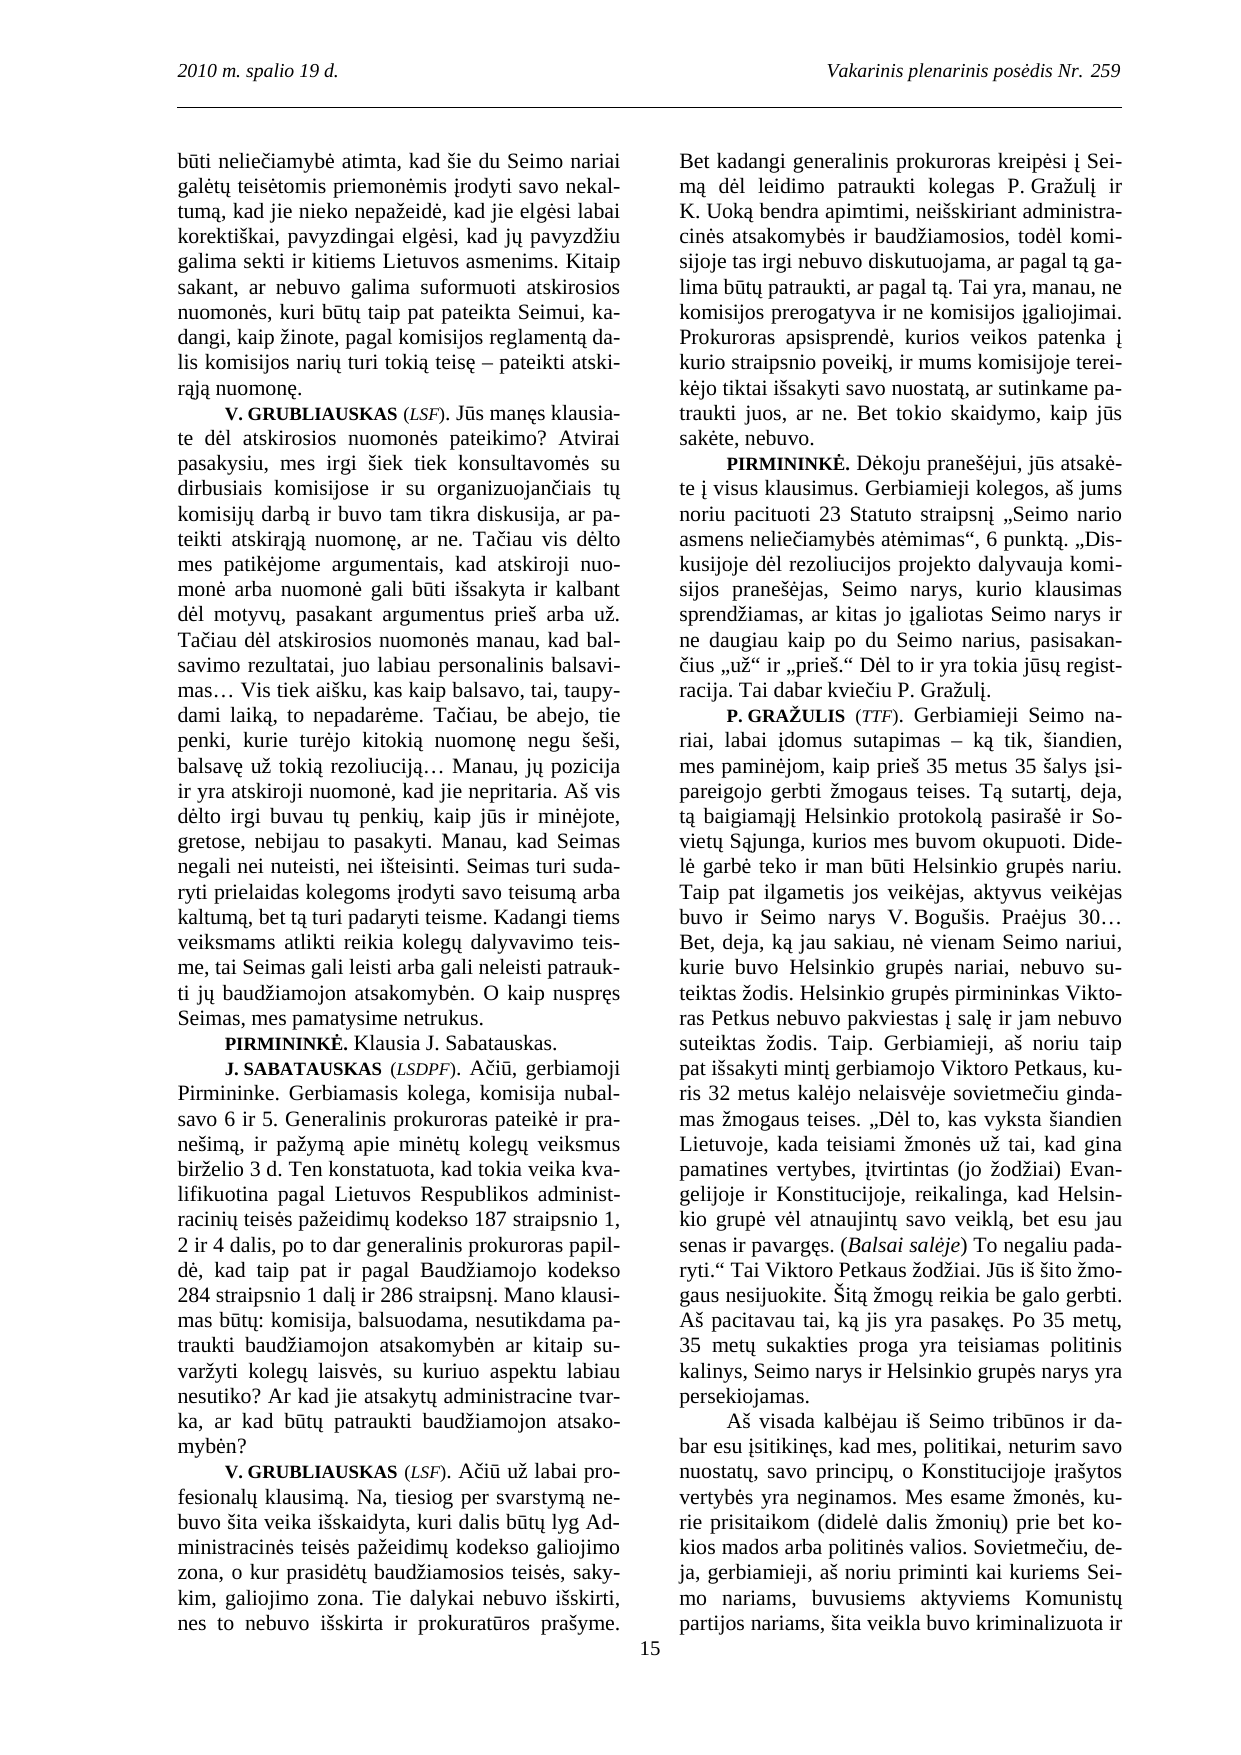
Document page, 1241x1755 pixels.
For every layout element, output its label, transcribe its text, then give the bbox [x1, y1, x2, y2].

text J. SABATAUSKAS (LSDPF). Ačiū, ger­bia­mo­ji Pir­mi­nin­ke. Ger­bia­ma­sis ko­le­ga, ko­mi­si­ja nu­bal­sa­vo 6 ir 5. Ge­ne­ra­li­nis pro­ku­ro­ras pa­tei­kė ir pra­ne­ši­mą, ir pa­žy­mą apie mi­nė­tų ko­le­gų veiks­mus bir­že­lio 3 d. Ten kon­sta­tuo­ta, kad to­kia vei­ka kva­li­fi­kuo­ti­na pa­gal Lie­tu­vos Res­pub­li­kos ad­mi­nist­ra­ci­nių tei­sės pa­žei­di­mų ko­dek­so 187 straips­nio 1, 2 ir 4 da­lis, po to dar ge­ne­ra­li­nis pro­ku­ro­ras pa­pil­dė, kad taip pat ir pa­gal Bau­džia­mo­jo ko­dek­so 284 straips­nio 1 da­lį ir 286 straips­nį. Ma­no klau­si­mas bū­tų: ko­mi­si­ja, bal­suo­da­ma, ne­su­tik­da­ma pa­trauk­ti bau­džia­mo­jon at­sa­ko­my­bėn ar ki­taip su­var­žy­ti ko­le­gų lais­vės, su ku­riuo as­pek­tu la­biau ne­su­ti­ko? Ar kad jie at­sa­ky­tų ad­mi­nist­ra­ci­ne tvar­ka, ar kad bū­tų pa­trauk­ti bau­džia­mo­jon at­sa­ko­mybėn? [177, 1055, 620, 1458]
text V. GRUBLIAUSKAS (LSF). Ačiū už la­bai pro­fe­sio­na­lų klau­si­mą. Na, tie­siog per svars­ty­mą ne­bu­vo ši­ta vei­ka iš­skai­dy­ta, ku­ri da­lis bū­tų lyg Ad­mi­nist­ra­ci­nės tei­sės pa­žei­di­mų ko­dek­so ga­lio­ji­mo zo­na, o kur pra­si­dė­tų bau­džia­mo­sios tei­sės, sa­ky­kim, ga­lio­ji­mo zo­na. Tie da­ly­kai ne­bu­vo iš­skir­ti, nes to ne­bu­vo iš­skir­ta ir pro­ku­ra­tū­ros pra­šy­me. [177, 1458, 620, 1635]
text PIRMININKĖ. Dė­ko­ju pra­ne­šė­jui, jūs at­sa­kė­te į vi­sus klau­si­mus. Ger­bia­mie­ji ko­le­gos, aš jums no­riu pa­ci­tuo­ti 23 Sta­tu­to straips­nį „Sei­mo na­rio as­mens ne­lie­čia­my­bės at­ėmi­mas“, 6 punk­tą. „Dis­ku­si­jo­je dėl re­zo­liu­ci­jos pro­jek­to da­ly­vau­ja ko­mi­si­jos pra­ne­šė­jas, Sei­mo na­rys, ku­rio klau­si­mas spren­džia­mas, ar ki­tas jo įga­lio­tas Sei­mo na­rys ir ne dau­giau kaip po du Sei­mo na­rius, pa­si­sa­kan­čius „už“ ir „prieš.“ Dėl to ir yra to­kia jū­sų re­gist­ra­ci­ja. Tai da­bar kvie­čiu P. Gra­žu­lį. [679, 450, 1122, 702]
text Aš vi­sa­da kal­bė­jau iš Sei­mo tri­bū­nos ir da­bar esu įsi­ti­ki­nęs, kad mes, po­li­ti­kai, ne­tu­rim sa­vo nuo­sta­tų, sa­vo prin­ci­pų, o Kon­sti­tu­ci­jo­je įra­šy­tos ver­ty­bės yra ne­gi­na­mos. Mes esa­me žmo­nės, ku­rie pri­si­tai­kom (di­de­lė da­lis žmo­nių) prie bet ko­kios ma­dos ar­ba po­li­ti­nės va­lios. So­viet­me­čiu, de­ja, ger­bia­mie­ji, aš no­riu pri­min­ti kai ku­riems Sei­mo na­riams, bu­vu­siems ak­ty­viems Ko­mu­nis­tų par­ti­jos na­riams, ši­ta veik­la bu­vo kri­mi­na­li­zuo­ta ir [679, 1408, 1122, 1635]
text Bet ka­dan­gi ge­ne­ra­li­nis pro­ku­ro­ras krei­pė­si į Sei­mą dėl lei­di­mo pa­trauk­ti ko­le­gas P. Gra­žu­lį ir K. Uo­ką ben­dra ap­im­ti­mi, ne­iš­ski­riant ad­mi­nist­ra­ci­nės at­sa­ko­my­bės ir bau­džia­mo­sios, to­dėl ko­mi­si­jo­je tas ir­gi ne­bu­vo dis­ku­tuo­ja­ma, ar pa­gal tą ga­li­ma bū­tų pa­trauk­ti, ar pa­gal tą. Tai yra, ma­nau, ne ko­mi­si­jos pre­ro­ga­ty­va ir ne ko­mi­si­jos įga­lio­ji­mai. Pro­ku­ro­ras ap­si­spren­dė, ku­rios vei­kos pa­ten­ka į ku­rio straips­nio po­vei­kį, ir mums ko­mi­si­jo­je te­rei­kė­jo tik­tai iš­sa­ky­ti sa­vo nuo­sta­tą, ar su­tin­ka­me pa­trauk­ti juos, ar ne. Bet to­kio skai­dy­mo, kaip jūs sa­kė­te, ne­bu­vo. [679, 148, 1122, 450]
text P. GRAŽULIS (TTF). Ger­bia­mie­ji Sei­mo na­riai, la­bai įdo­mus su­ta­pi­mas – ką tik, šian­dien, mes pa­mi­nė­jom, kaip prieš 35 me­tus 35 ša­lys įsi­pa­rei­go­jo gerb­ti žmo­gaus tei­ses. Tą su­tar­tį, de­ja, tą bai­gia­mą­jį Hel­sin­kio pro­to­ko­lą pa­si­ra­šė ir So­vie­tų Są­jun­ga, ku­rios mes bu­vom oku­puo­ti. Di­de­lė gar­bė te­ko ir man bū­ti Hel­sin­kio gru­pės na­riu. Taip pat il­ga­me­tis jos vei­kė­jas, ak­ty­vus vei­kė­jas bu­vo ir Sei­mo na­rys V. Bo­gu­šis. Pra­ėjus 30… Bet, de­ja, ką jau sa­kiau, nė vie­nam Sei­mo na­riui, ku­rie bu­vo Hel­sin­kio gru­pės na­riai, ne­bu­vo su­teik­tas žo­dis. Hel­sin­kio gru­pės pir­mi­nin­kas Vik­to­ras Pet­kus ne­bu­vo pa­kvies­tas į sa­lę ir jam ne­bu­vo su­teik­tas žo­dis. Taip. Ger­bia­mie­ji, aš no­riu taip pat iš­sa­ky­ti min­tį ger­bia­mo­jo Vik­to­ro Pet­kaus, ku­ris 32 me­tus ka­lė­jo ne­lais­vė­je so­viet­me­čiu gin­da­mas žmo­gaus tei­ses. „Dėl to, kas vyks­ta šian­dien Lie­tu­vo­je, ka­da tei­sia­mi žmo­nės už tai, kad gi­na pa­ma­ti­nes ver­ty­bes, įtvir­tin­tas (jo žo­džiai) Evan­ge­li­jo­je ir Kon­sti­tu­ci­jo­je, rei­ka­lin­ga, kad Hel­sin­kio gru­pė vėl at­nau­jin­tų sa­vo veik­lą, bet esu jau se­nas ir pa­var­gęs. (Bal­sai sa­lė­je) To ne­ga­liu pa­da­ry­ti.“ Tai Vik­to­ro Pet­kaus žo­džiai. Jūs iš ši­to žmo­gaus ne­si­juo­ki­te. Ši­tą žmo­gų rei­kia be ga­lo gerb­ti. Aš pa­ci­ta­vau tai, ką jis yra pa­sa­kęs. Po 35 me­tų, 35 me­tų su­kak­ties pro­ga yra tei­sia­mas po­li­ti­nis ka­li­nys, Sei­mo na­rys ir Hel­sin­kio gru­pės na­rys yra per­se­kio­ja­mas. [679, 702, 1122, 1408]
text PIRMININKĖ. Klau­sia J. Sa­ba­taus­kas. [177, 1030, 620, 1055]
text V. GRUBLIAUSKAS (LSF). Jūs ma­nęs klau­sia­te dėl at­ski­ro­sios nuo­mo­nės pa­tei­ki­mo? At­vi­rai pa­sa­ky­siu, mes ir­gi šiek tiek kon­sul­ta­vo­mės su dir­bu­siais ko­mi­si­jo­se ir su or­ga­ni­zuo­jan­čiais tų ko­mi­si­jų dar­bą ir bu­vo tam tik­ra dis­ku­si­ja, ar pa­teik­ti at­ski­rą­ją nuo­mo­nę, ar ne. Ta­čiau vis dėl­to mes pa­ti­kė­jo­me ar­gu­men­tais, kad at­ski­ro­ji nuo­mo­nė ar­ba nuo­mo­nė ga­li bū­ti iš­sa­ky­ta ir kal­bant dėl mo­ty­vų, pa­sa­kant ar­gu­men­tus prieš ar­ba už. Ta­čiau dėl at­ski­ro­sios nuo­mo­nės ma­nau, kad bal­sa­vi­mo re­zul­ta­tai, juo la­biau per­so­na­li­nis bal­sa­vi­mas… Vis tiek aiš­ku, kas kaip bal­sa­vo, tai, tau­py­da­mi lai­ką, to ne­pa­da­rė­me. Ta­čiau, be abe­jo, tie pen­ki, ku­rie tu­rė­jo ki­to­kią nuo­mo­nę ne­gu še­ši, bal­sa­vę už to­kią re­zo­liu­ci­ją… Ma­nau, jų po­zi­ci­ja ir yra at­ski­ro­ji nuo­mo­nė, kad jie ne­pri­ta­ria. Aš vis dėl­to ir­gi bu­vau tų pen­kių, kaip jūs ir mi­nė­jo­te, gre­to­se, ne­bi­jau to pa­sa­ky­ti. Ma­nau, kad Sei­mas ne­ga­li nei nu­teis­ti, nei iš­tei­sin­ti. Sei­mas tu­ri su­da­ry­ti prie­lai­das ko­le­goms įro­dy­ti sa­vo tei­su­mą ar­ba kal­tu­mą, bet tą tu­ri pa­da­ry­ti teis­me. Ka­dan­gi tiems veiks­mams at­lik­ti rei­kia ko­le­gų da­ly­va­vi­mo teis­me, tai Sei­mas ga­li leis­ti ar­ba ga­li ne­leis­ti pa­trauk­ti jų bau­džia­mo­jon at­sa­ko­my­bėn. O kaip nu­spręs Sei­mas, mes pa­ma­ty­si­me ne­tru­kus. [177, 400, 620, 1030]
text bū­ti ne­lie­čia­my­bė at­im­ta, kad šie du Sei­mo na­riai ga­lė­tų tei­sė­to­mis prie­mo­nė­mis įro­dy­ti sa­vo ne­kal­tu­mą, kad jie nie­ko ne­pa­žei­dė, kad jie el­gė­si la­bai ko­rek­tiš­kai, pa­vyz­din­gai el­gė­si, kad jų pa­vyz­džiu ga­li­ma sek­ti ir ki­tiems Lie­tu­vos as­me­nims. Ki­taip sa­kant, ar ne­bu­vo ga­li­ma su­for­muo­ti at­ski­ro­sios nuo­mo­nės, ku­ri bū­tų taip pat pa­teik­ta Sei­mui, ka­dan­gi, kaip ži­no­te, pa­gal ko­mi­si­jos reg­la­men­tą da­lis ko­mi­si­jos na­rių tu­ri to­kią tei­sę – pa­teik­ti at­ski­rą­ją nuo­mo­nę. [177, 148, 620, 400]
